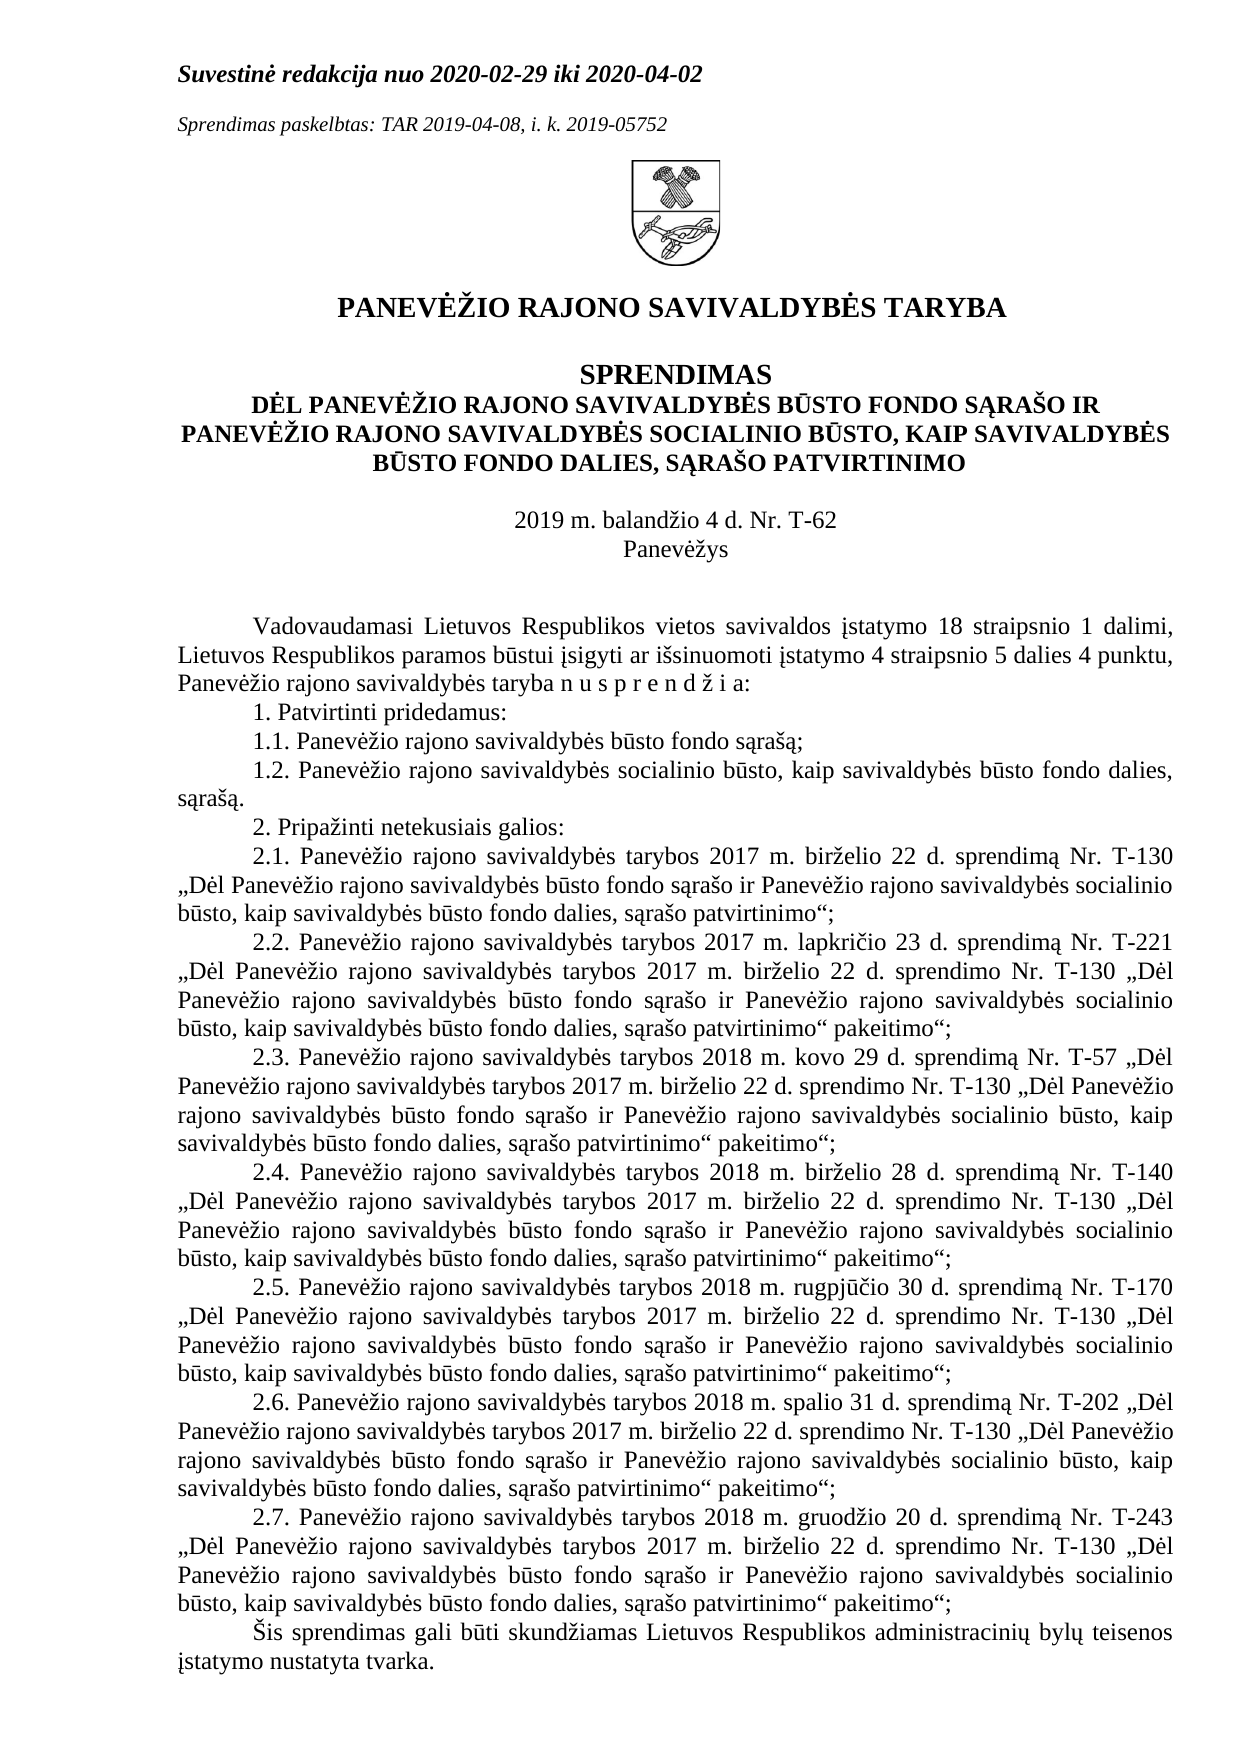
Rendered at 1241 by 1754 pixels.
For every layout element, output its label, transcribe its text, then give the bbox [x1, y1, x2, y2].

text 2. Pripažinti netekusiais galios: [177, 812, 1174, 841]
text 1.2. Panevėžio rajono savivaldybės socialinio būsto, kaip savivaldybės būsto fondo dalies, sąrašą. [177, 755, 1174, 812]
text DĖL PANEVĖŽIO RAJONO SAVIVALDYBĖS BŪSTO FONDO SĄRAŠO IR PANEVĖŽIO RAJONO SAVIVALDYBĖS SOCIALINIO BŪSTO, KAIP SAVIVALDYBĖS BŪSTO FONDO DALIES, SĄRAŠO PATVIRTINIMO [177, 390, 1174, 477]
text Vadovaudamasi Lietuvos Respublikos vietos savivaldos įstatymo 18 straipsnio 1 dalimi, Lietuvos Respublikos paramos būstui įsigyti ar išsinuomoti įstatymo 4 straipsnio 5 dalies 4 punktu, Panevėžio rajono savivaldybės taryba n u s p r e n d ž i a: [177, 611, 1174, 697]
text 1. Patvirtinti pridedamus: [177, 697, 1174, 726]
text Sprendimas paskelbtas: TAR 2019-04-08, i. k. 2019-05752 [177, 112, 1174, 136]
text PANEVĖŽIO RAJONO SAVIVALDYBĖS TARYBA [177, 290, 1174, 323]
text 2.5. Panevėžio rajono savivaldybės tarybos 2018 m. rugpjūčio 30 d. sprendimą Nr. T-170 „Dėl Panevėžio rajono savivaldybės tarybos 2017 m. birželio 22 d. sprendimo Nr. T-130 „Dėl Panevėžio rajono savivaldybės būsto fondo sąrašo ir Panevėžio rajono savivaldybės socialinio būsto, kaip savivaldybės būsto fondo dalies, sąrašo patvirtinimo“ pakeitimo“; [177, 1272, 1174, 1387]
text 2.4. Panevėžio rajono savivaldybės tarybos 2018 m. birželio 28 d. sprendimą Nr. T-140 „Dėl Panevėžio rajono savivaldybės tarybos 2017 m. birželio 22 d. sprendimo Nr. T-130 „Dėl Panevėžio rajono savivaldybės būsto fondo sąrašo ir Panevėžio rajono savivaldybės socialinio būsto, kaip savivaldybės būsto fondo dalies, sąrašo patvirtinimo“ pakeitimo“; [177, 1157, 1174, 1272]
text 2.1. Panevėžio rajono savivaldybės tarybos 2017 m. birželio 22 d. sprendimą Nr. T-130 „Dėl Panevėžio rajono savivaldybės būsto fondo sąrašo ir Panevėžio rajono savivaldybės socialinio būsto, kaip savivaldybės būsto fondo dalies, sąrašo patvirtinimo“; [177, 841, 1174, 927]
text 2.7. Panevėžio rajono savivaldybės tarybos 2018 m. gruodžio 20 d. sprendimą Nr. T-243 „Dėl Panevėžio rajono savivaldybės tarybos 2017 m. birželio 22 d. sprendimo Nr. T-130 „Dėl Panevėžio rajono savivaldybės būsto fondo sąrašo ir Panevėžio rajono savivaldybės socialinio būsto, kaip savivaldybės būsto fondo dalies, sąrašo patvirtinimo“ pakeitimo“; [177, 1502, 1174, 1617]
text Panevėžys [177, 534, 1174, 563]
text Suvestinė redakcija nuo 2020-02-29 iki 2020-04-02 [177, 59, 1174, 88]
text SPRENDIMAS [177, 357, 1174, 390]
text 2.6. Panevėžio rajono savivaldybės tarybos 2018 m. spalio 31 d. sprendimą Nr. T-202 „Dėl Panevėžio rajono savivaldybės tarybos 2017 m. birželio 22 d. sprendimo Nr. T-130 „Dėl Panevėžio rajono savivaldybės būsto fondo sąrašo ir Panevėžio rajono savivaldybės socialinio būsto, kaip savivaldybės būsto fondo dalies, sąrašo patvirtinimo“ pakeitimo“; [177, 1387, 1174, 1502]
text 2.2. Panevėžio rajono savivaldybės tarybos 2017 m. lapkričio 23 d. sprendimą Nr. T-221 „Dėl Panevėžio rajono savivaldybės tarybos 2017 m. birželio 22 d. sprendimo Nr. T-130 „Dėl Panevėžio rajono savivaldybės būsto fondo sąrašo ir Panevėžio rajono savivaldybės socialinio būsto, kaip savivaldybės būsto fondo dalies, sąrašo patvirtinimo“ pakeitimo“; [177, 927, 1174, 1042]
text 2.3. Panevėžio rajono savivaldybės tarybos 2018 m. kovo 29 d. sprendimą Nr. T-57 „Dėl Panevėžio rajono savivaldybės tarybos 2017 m. birželio 22 d. sprendimo Nr. T-130 „Dėl Panevėžio rajono savivaldybės būsto fondo sąrašo ir Panevėžio rajono savivaldybės socialinio būsto, kaip savivaldybės būsto fondo dalies, sąrašo patvirtinimo“ pakeitimo“; [177, 1042, 1174, 1157]
text 1.1. Panevėžio rajono savivaldybės būsto fondo sąrašą; [177, 726, 1174, 755]
text 2019 m. balandžio 4 d. Nr. T-62 [177, 505, 1174, 534]
text Šis sprendimas gali būti skundžiamas Lietuvos Respublikos administracinių bylų teisenos įstatymo nustatyta tvarka. [177, 1617, 1174, 1675]
